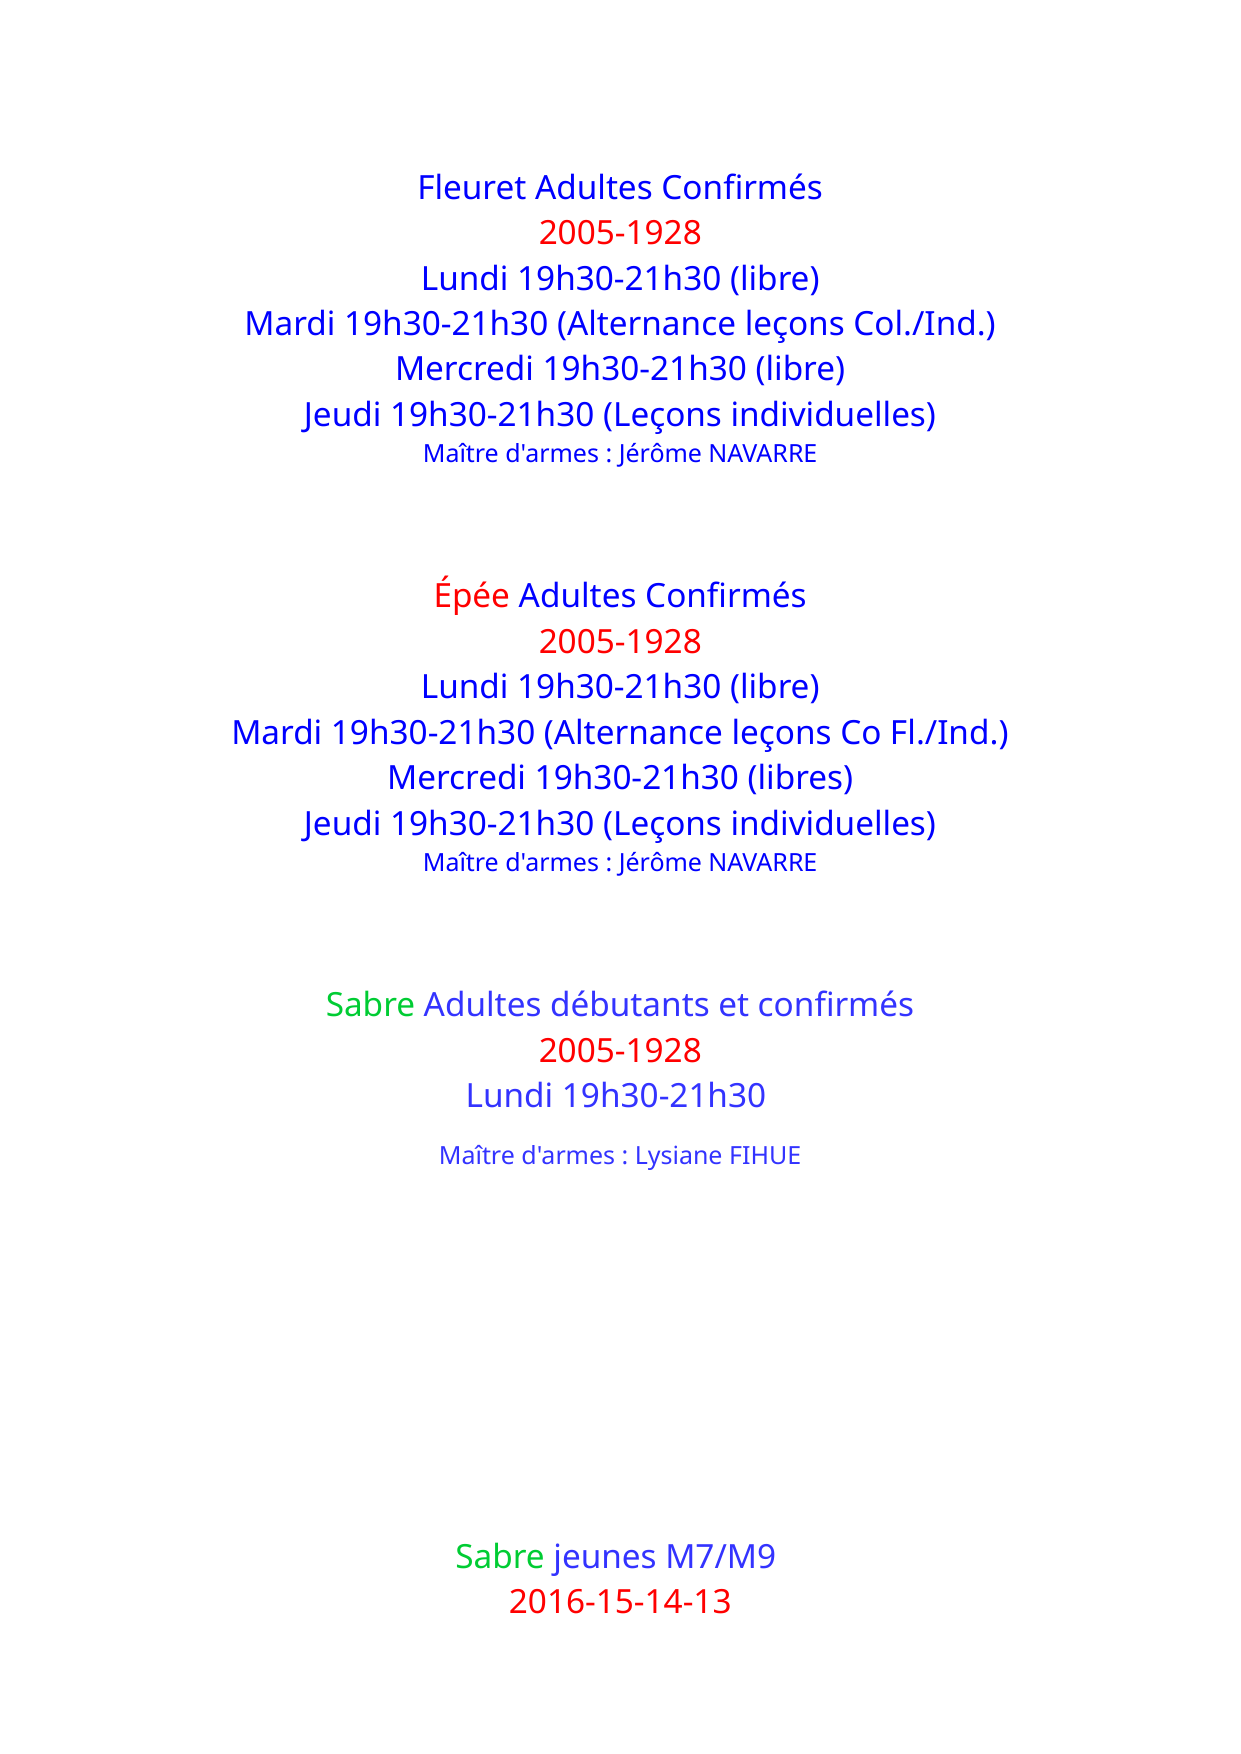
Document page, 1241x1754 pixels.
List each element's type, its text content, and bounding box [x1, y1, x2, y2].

text Mardi 19h30-21h30 (Alternance leçons Co Fl./Ind.) [118, 708, 1122, 754]
text Épée Adultes Confirmés [118, 572, 1122, 618]
text 2005-1928 [118, 618, 1122, 663]
text Mercredi 19h30-21h30 (libres) [118, 754, 1122, 799]
text Mercredi 19h30-21h30 (libre) [118, 345, 1122, 391]
text Lundi 19h30-21h30 (libre) [118, 663, 1122, 708]
text Maître d'armes : Jérôme NAVARRE [118, 436, 1122, 470]
text Sabre Adultes débutants et confirmés [118, 981, 1122, 1026]
text Lundi 19h30-21h30 (libre) [118, 254, 1122, 300]
text Jeudi 19h30-21h30 (Leçons individuelles) [118, 799, 1122, 845]
text Maître d'armes : Lysiane FIHUE [118, 1117, 1122, 1172]
text Mardi 19h30-21h30 (Alternance leçons Col./Ind.) [118, 300, 1122, 345]
text Fleuret Adultes Confirmés [118, 163, 1122, 209]
text 2005-1928 [118, 1026, 1122, 1072]
text 2016-15-14-13 [118, 1578, 1122, 1623]
text Maître d'armes : Jérôme NAVARRE [118, 845, 1122, 879]
text Lundi 19h30-21h30 [118, 1072, 1122, 1117]
text Sabre jeunes M7/M9 [118, 1533, 1122, 1578]
text 2005-1928 [118, 209, 1122, 254]
text Jeudi 19h30-21h30 (Leçons individuelles) [118, 391, 1122, 436]
